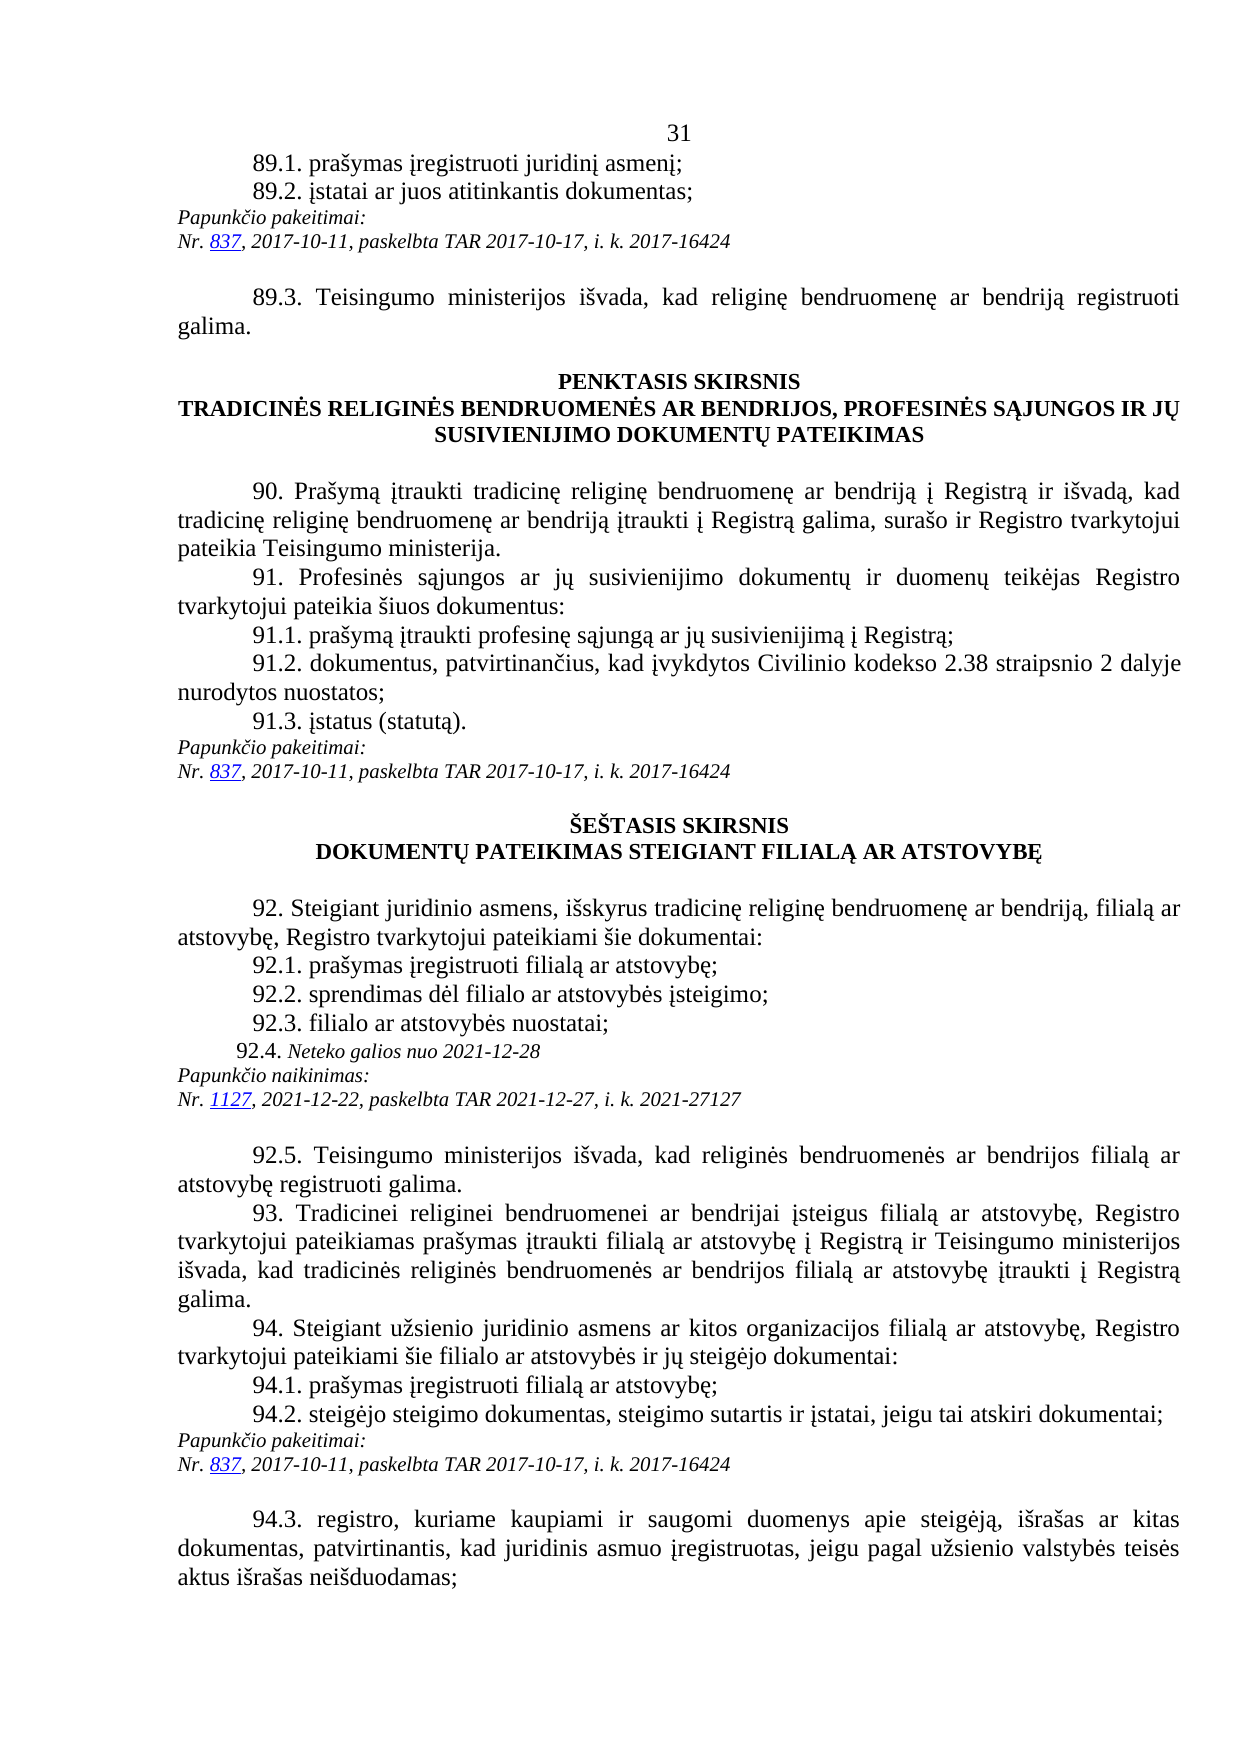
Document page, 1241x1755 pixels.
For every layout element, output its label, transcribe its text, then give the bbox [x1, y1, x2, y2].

text Nr. 837, 2017-10-11, paskelbta TAR 2017-10-17, i. k. 2017-16424 [177, 229, 1181, 253]
text DOKUMENTŲ PATEIKIMAS STEIGIANT FILIALĄ AR ATSTOVYBĘ [177, 838, 1181, 864]
text 90. Prašymą įtraukti tradicinę religinę bendruomenę ar bendriją į Registrą ir išvadą, kad tradicinę religinę bendruomenę ar bendriją įtraukti į Registrą galima, surašo ir Registro tvarkytojui pateikia Teisingumo ministerija. [177, 476, 1181, 562]
text 91. Profesinės sąjungos ar jų susivienijimo dokumentų ir duomenų teikėjas Registro tvarkytojui pateikia šiuos dokumentus: [177, 562, 1181, 620]
text Papunkčio naikinimas: [177, 1063, 1181, 1087]
text 92.2. sprendimas dėl filialo ar atstovybės įsteigimo; [177, 979, 1181, 1008]
text 94.1. prašymas įregistruoti filialą ar atstovybę; [177, 1370, 1181, 1399]
text 94. Steigiant užsienio juridinio asmens ar kitos organizacijos filialą ar atstovybę, Registro tvarkytojui pateikiami šie filialo ar atstovybės ir jų steigėjo dokumentai: [177, 1313, 1181, 1370]
text 94.2. steigėjo steigimo dokumentas, steigimo sutartis ir įstatai, jeigu tai atskiri dokumentai; [177, 1399, 1181, 1428]
text Papunkčio pakeitimai: [177, 1428, 1181, 1452]
text 91.2. dokumentus, patvirtinančius, kad įvykdytos Civilinio kodekso 2.38 straipsnio 2 dalyje nurodytos nuostatos; [177, 648, 1181, 706]
text 89.3. Teisingumo ministerijos išvada, kad religinę bendruomenę ar bendriją registruoti galima. [177, 282, 1181, 339]
text Papunkčio pakeitimai: [177, 205, 1181, 229]
text Nr. 837, 2017-10-11, paskelbta TAR 2017-10-17, i. k. 2017-16424 [177, 759, 1181, 783]
text 94.3. registro, kuriame kaupiami ir saugomi duomenys apie steigėją, išrašas ar kitas dokumentas, patvirtinantis, kad juridinis asmuo įregistruotas, jeigu pagal užsienio valstybės teisės aktus išrašas neišduodamas; [177, 1504, 1181, 1591]
text Nr. 837, 2017-10-11, paskelbta TAR 2017-10-17, i. k. 2017-16424 [177, 1452, 1181, 1476]
text 91.1. prašymą įtraukti profesinę sąjungą ar jų susivienijimą į Registrą; [177, 620, 1181, 648]
text Papunkčio pakeitimai: [177, 735, 1181, 759]
text 92.3. filialo ar atstovybės nuostatai; [177, 1008, 1181, 1037]
text 89.2. įstatai ar juos atitinkantis dokumentas; [177, 176, 1181, 205]
text 92.5. Teisingumo ministerijos išvada, kad religinės bendruomenės ar bendrijos filialą ar atstovybę registruoti galima. [177, 1140, 1181, 1198]
text 89.1. prašymas įregistruoti juridinį asmenį; [177, 148, 1181, 176]
text TRADICINĖS RELIGINĖS BENDRUOMENĖS AR BENDRIJOS, PROFESINĖS SĄJUNGOS IR JŲ SUSIVIENIJIMO DOKUMENTŲ PATEIKIMAS [177, 394, 1181, 447]
text Nr. 1127, 2021-12-22, paskelbta TAR 2021-12-27, i. k. 2021-27127 [177, 1087, 1181, 1111]
text 93. Tradicinei religinei bendruomenei ar bendrijai įsteigus filialą ar atstovybę, Registro tvarkytojui pateikiamas prašymas įtraukti filialą ar atstovybę į Registrą ir Teisingumo ministerijos išvada, kad tradicinės religinės bendruomenės ar bendrijos filialą ar atstovybę įtraukti į Registrą galima. [177, 1198, 1181, 1313]
text 92.1. prašymas įregistruoti filialą ar atstovybę; [177, 951, 1181, 979]
text ŠEŠTASIS SKIRSNIS [177, 812, 1181, 838]
text 92.4. Neteko galios nuo 2021-12-28 [177, 1037, 1181, 1063]
text PENKTASIS SKIRSNIS [177, 368, 1181, 394]
text 91.3. įstatus (statutą). [177, 706, 1181, 735]
text 92. Steigiant juridinio asmens, išskyrus tradicinę religinę bendruomenę ar bendriją, filialą ar atstovybę, Registro tvarkytojui pateikiami šie dokumentai: [177, 893, 1181, 951]
